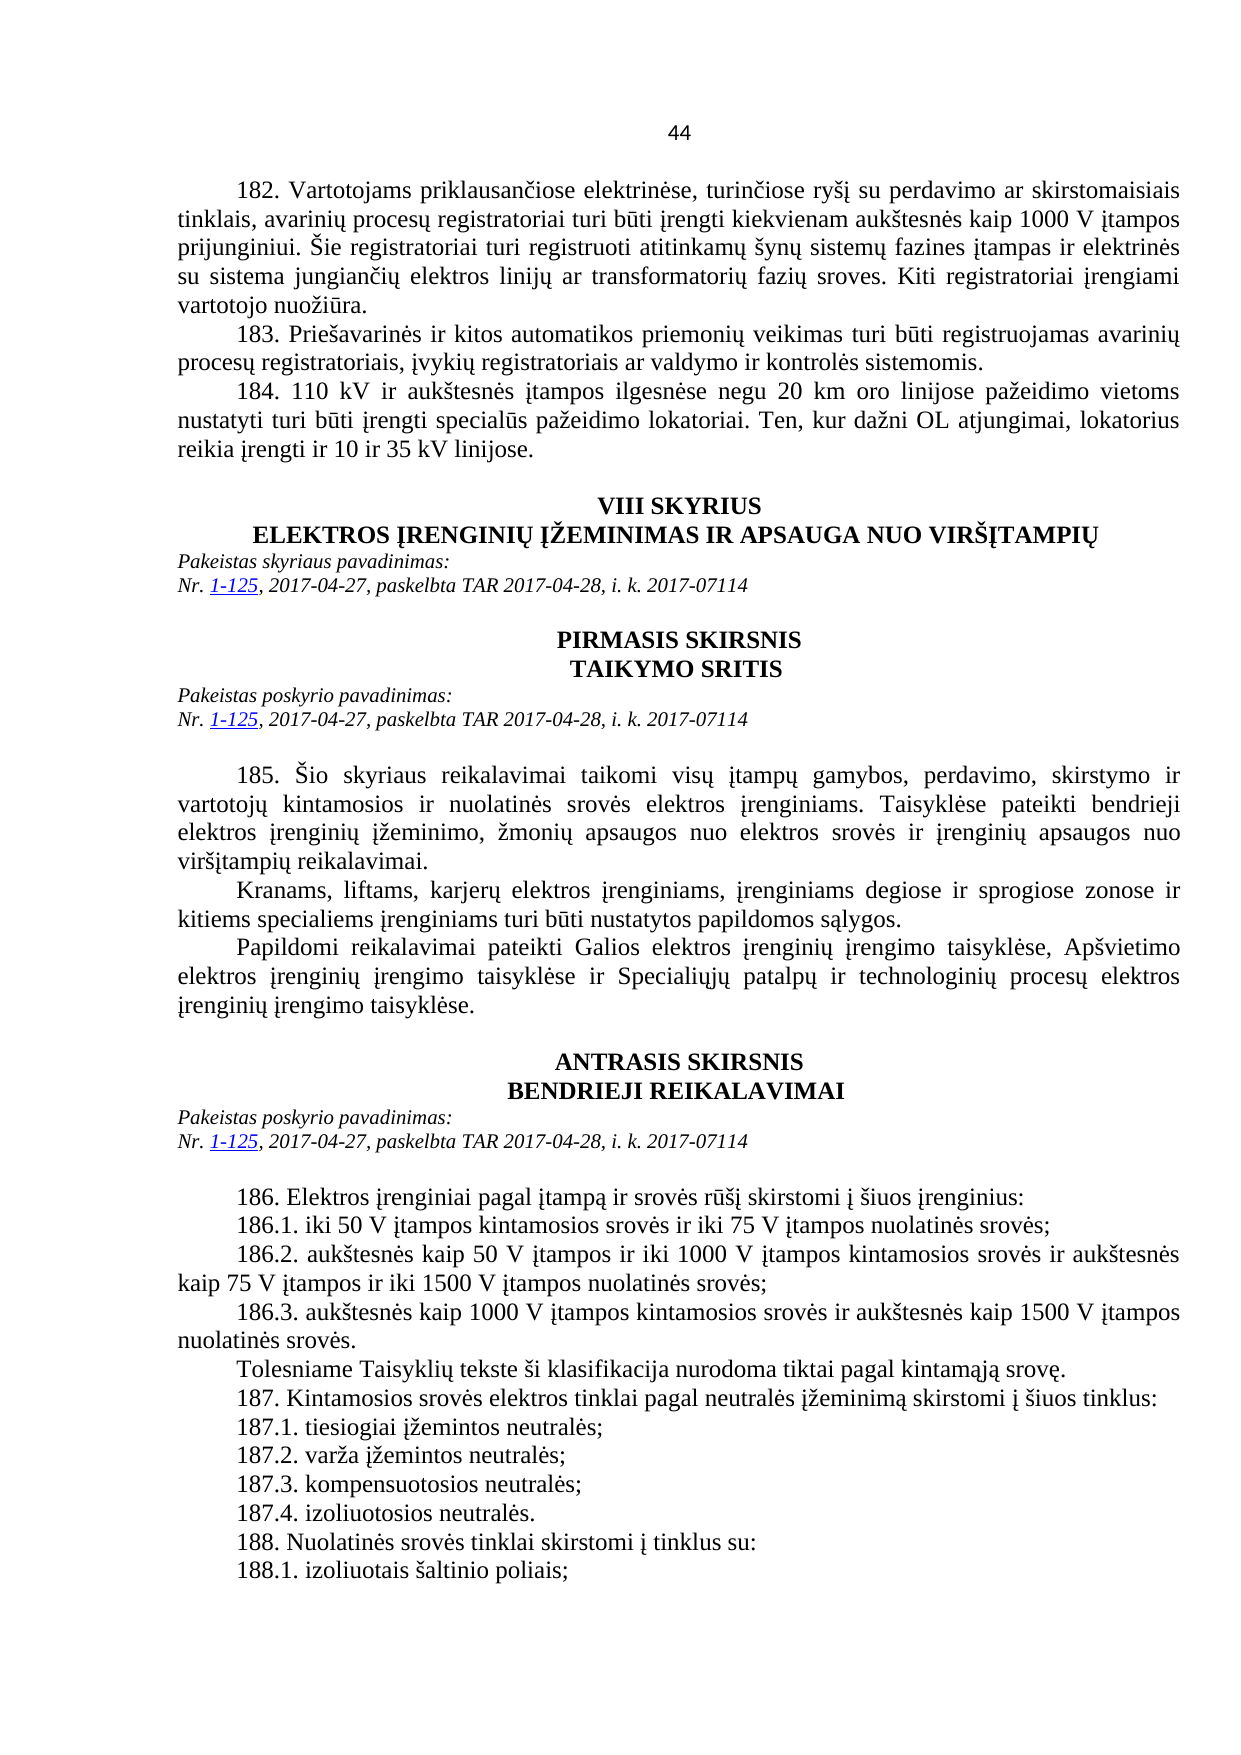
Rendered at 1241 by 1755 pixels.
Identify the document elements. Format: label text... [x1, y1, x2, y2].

text Nr. 1-125, 2017-04-27, paskelbta TAR 2017-04-28, i. k. 2017-07114 [177, 1129, 1181, 1153]
text 186. Elektros įrenginiai pagal įtampą ir srovės rūšį skirstomi į šiuos įrenginius: [177, 1182, 1181, 1211]
text 187.2. varža įžemintos neutralės; [177, 1441, 1181, 1469]
text 187.4. izoliuotosios neutralės. [177, 1498, 1181, 1527]
text Pakeistas poskyrio pavadinimas: [177, 1105, 1181, 1129]
text 188. Nuolatinės srovės tinklai skirstomi į tinklus su: [177, 1527, 1181, 1556]
text 182. Vartotojams priklausančiose elektrinėse, turinčiose ryšį su perdavimo ar skirstomaisiais tinklais, avarinių procesų registratoriai turi būti įrengti kiekvienam aukštesnės kaip 1000 V įtampos prijunginiui. Šie registratoriai turi registruoti atitinkamų šynų sistemų fazines įtampas ir elektrinės su sistema jungiančių elektros linijų ar transformatorių fazių sroves. Kiti registratoriai įrengiami vartotojo nuožiūra. [177, 175, 1181, 319]
text Tolesniame Taisyklių tekste ši klasifikacija nurodoma tiktai pagal kintamąją srovę. [177, 1354, 1181, 1383]
text 187.1. tiesiogiai įžemintos neutralės; [177, 1412, 1181, 1441]
text Pakeistas poskyrio pavadinimas: [177, 683, 1181, 707]
text ELEKTROS ĮRENGINIŲ ĮŽEMINIMAS IR APSAUGA NUO VIRŠĮTAMPIŲ [177, 520, 1181, 549]
text 188.1. izoliuotais šaltinio poliais; [177, 1556, 1181, 1584]
text Pakeistas skyriaus pavadinimas: [177, 549, 1181, 573]
text 185. Šio skyriaus reikalavimai taikomi visų įtampų gamybos, perdavimo, skirstymo ir vartotojų kintamosios ir nuolatinės srovės elektros įrenginiams. Taisyklėse pateikti bendrieji elektros įrenginių įžeminimo, žmonių apsaugos nuo elektros srovės ir įrenginių apsaugos nuo viršįtampių reikalavimai. [177, 760, 1181, 875]
text 187. Kintamosios srovės elektros tinklai pagal neutralės įžeminimą skirstomi į šiuos tinklus: [177, 1383, 1181, 1412]
text 187.3. kompensuotosios neutralės; [177, 1469, 1181, 1498]
text Nr. 1-125, 2017-04-27, paskelbta TAR 2017-04-28, i. k. 2017-07114 [177, 707, 1181, 731]
text 184. 110 kV ir aukštesnės įtampos ilgesnėse negu 20 km oro linijose pažeidimo vietoms nustatyti turi būti įrengti specialūs pažeidimo lokatoriai. Ten, kur dažni OL atjungimai, lokatorius reikia įrengti ir 10 ir 35 kV linijose. [177, 376, 1181, 462]
text PIRMASIS SKIRSNIS [177, 626, 1181, 654]
text TAIKYMO SRITIS [177, 654, 1181, 683]
text VIII SKYRIUS [177, 491, 1181, 520]
text 186.3. aukštesnės kaip 1000 V įtampos kintamosios srovės ir aukštesnės kaip 1500 V įtampos nuolatinės srovės. [177, 1297, 1181, 1354]
text 183. Priešavarinės ir kitos automatikos priemonių veikimas turi būti registruojamas avarinių procesų registratoriais, įvykių registratoriais ar valdymo ir kontrolės sistemomis. [177, 319, 1181, 376]
text Nr. 1-125, 2017-04-27, paskelbta TAR 2017-04-28, i. k. 2017-07114 [177, 573, 1181, 597]
text Papildomi reikalavimai pateikti Galios elektros įrenginių įrengimo taisyklėse, Apšvietimo elektros įrenginių įrengimo taisyklėse ir Specialiųjų patalpų ir technologinių procesų elektros įrenginių įrengimo taisyklėse. [177, 932, 1181, 1019]
text ANTRASIS SKIRSNIS [177, 1047, 1181, 1076]
text BENDRIEJI REIKALAVIMAI [177, 1076, 1181, 1105]
text 186.2. aukštesnės kaip 50 V įtampos ir iki 1000 V įtampos kintamosios srovės ir aukštesnės kaip 75 V įtampos ir iki 1500 V įtampos nuolatinės srovės; [177, 1239, 1181, 1297]
text Kranams, liftams, karjerų elektros įrenginiams, įrenginiams degiose ir sprogiose zonose ir kitiems specialiems įrenginiams turi būti nustatytos papildomos sąlygos. [177, 875, 1181, 932]
text 186.1. iki 50 V įtampos kintamosios srovės ir iki 75 V įtampos nuolatinės srovės; [177, 1211, 1181, 1239]
